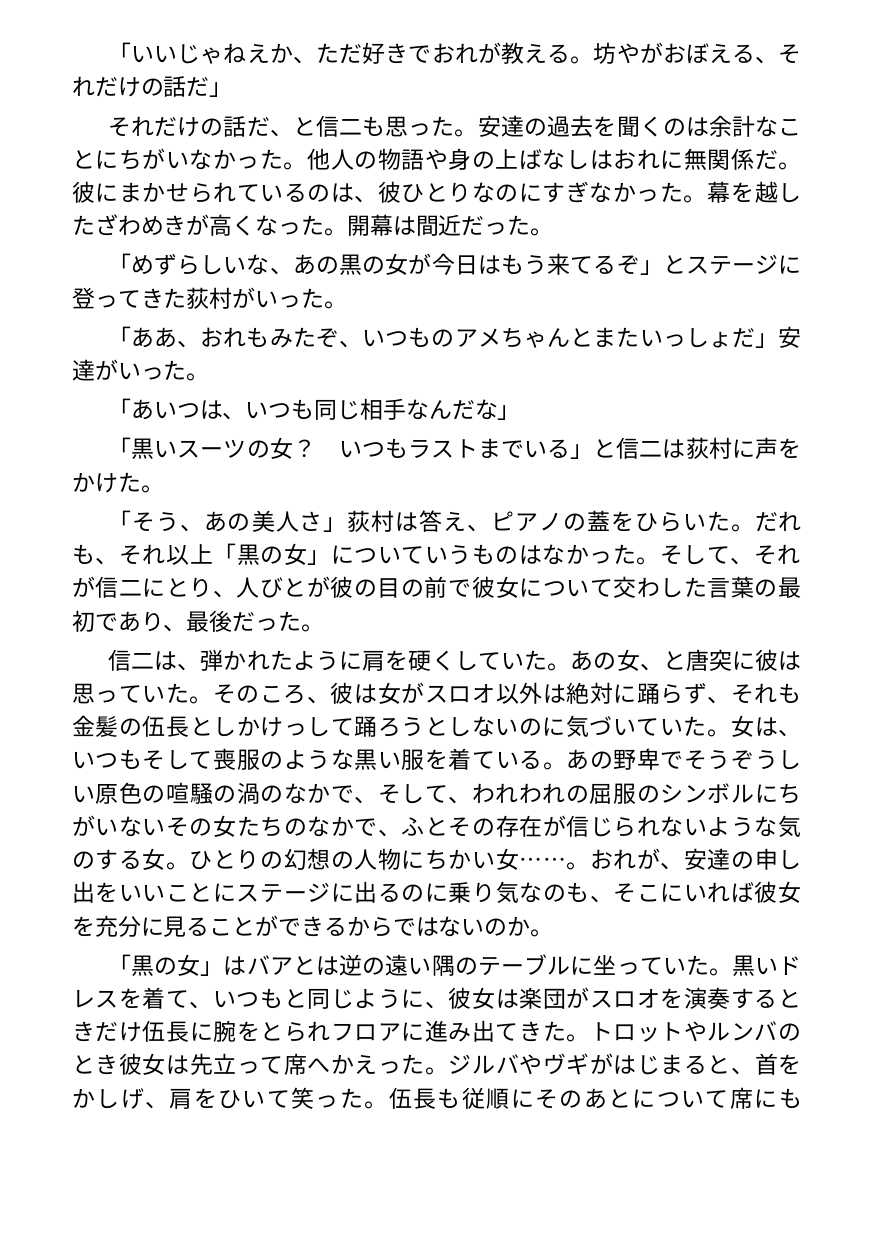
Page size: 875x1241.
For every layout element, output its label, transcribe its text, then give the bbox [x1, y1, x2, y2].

text 「黒いスーツの女？ いつもラストまでいる」と信二は荻村に声をかけた。 [72, 431, 802, 498]
text 信二は、弾かれたように肩を硬くしていた。あの女、と唐突に彼は思っていた。そのころ、彼は女がスロオ以外は絶対に踊らず、それも金髪の伍長としかけっして踊ろうとしないのに気づいていた。女は、いつもそして喪服のような黒い服を着ている。あの野卑でそうぞうしい原色の喧騒の渦のなかで、そして、われわれの屈服のシンボルにちがいないその女たちのなかで、ふとその存在が信じられないような気のする女。ひとりの幻想の人物にちかい女……。おれが、安達の申し出をいいことにステージに出るのに乗り気なのも、そこにいれば彼女を充分に見ることができるからではないのか。 [72, 642, 802, 942]
text 「めずらしいな、あの黒の女が今日はもう来てるぞ」とステージに登ってきた荻村がいった。 [72, 247, 802, 314]
text 「いいじゃねえか、ただ好きでおれが教える。坊やがおぼえる、それだけの話だ」 [72, 36, 802, 102]
text それだけの話だ、と信二も思った。安達の過去を聞くのは余計なことにちがいなかった。他人の物語や身の上ばなしはおれに無関係だ。彼にまかせられているのは、彼ひとりなのにすぎなかった。幕を越したざわめきが高くなった。開幕は間近だった。 [72, 108, 802, 241]
text 「そう、あの美人さ」荻村は答え、ピアノの蓋をひらいた。だれも、それ以上「黒の女」についていうものはなかった。そして、それが信二にとり、人びとが彼の目の前で彼女について交わした言葉の最初であり、最後だった。 [72, 504, 802, 637]
text 「ああ、おれもみたぞ、いつものアメちゃんとまたいっしょだ」安達がいった。 [72, 320, 802, 386]
text 「あいつは、いつも同じ相手なんだな」 [72, 392, 802, 425]
text 「黒の女」はバアとは逆の遠い隅のテーブルに坐っていた。黒いドレスを着て、いつもと同じように、彼女は楽団がスロオを演奏するときだけ伍長に腕をとられフロアに進み出てきた。トロットやルンバのとき彼女は先立って席へかえった。ジルバやヴギがはじまると、首をかしげ、肩をひいて笑った。伍長も従順にそのあとについて席にも [72, 947, 802, 1114]
